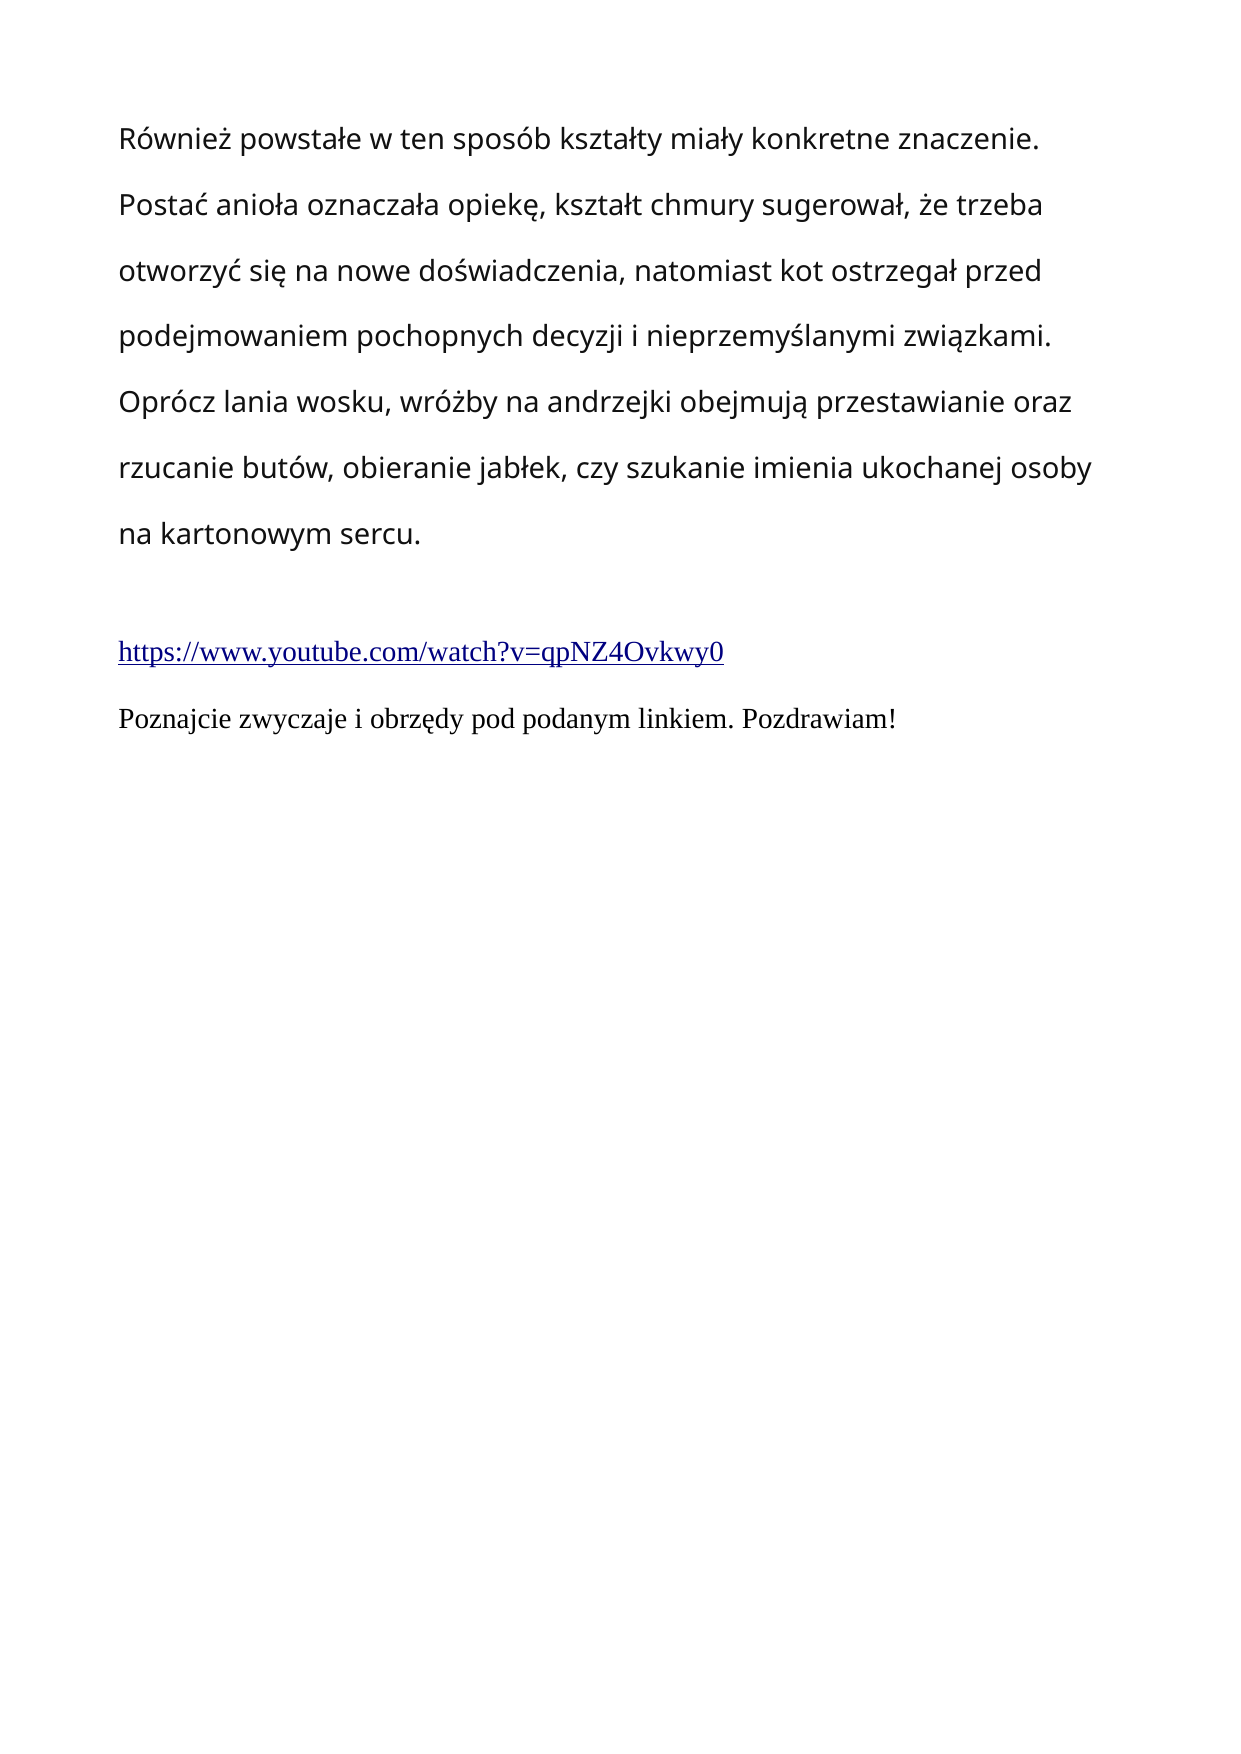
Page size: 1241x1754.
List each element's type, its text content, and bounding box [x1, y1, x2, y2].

text Również powstałe w ten sposób kształty miały konkretne znaczenie. Postać anioła oznaczała opiekę, kształt chmury sugerował, że trzeba otworzyć się na nowe doświadczenia, natomiast kot ostrzegał przed podejmowaniem pochopnych decyzji i nieprzemyślanymi związkami. Oprócz lania wosku, wróżby na andrzejki obejmują przestawianie oraz rzucanie butów, obieranie jabłek, czy szukanie imienia ukochanej osoby na kartonowym sercu. [118, 118, 1122, 553]
text Poznajcie zwyczaje i obrzędy pod podanym linkiem. Pozdrawiam! [118, 702, 1122, 735]
text https://www.youtube.com/watch?v=qpNZ4Ovkwy0 [118, 634, 1122, 668]
